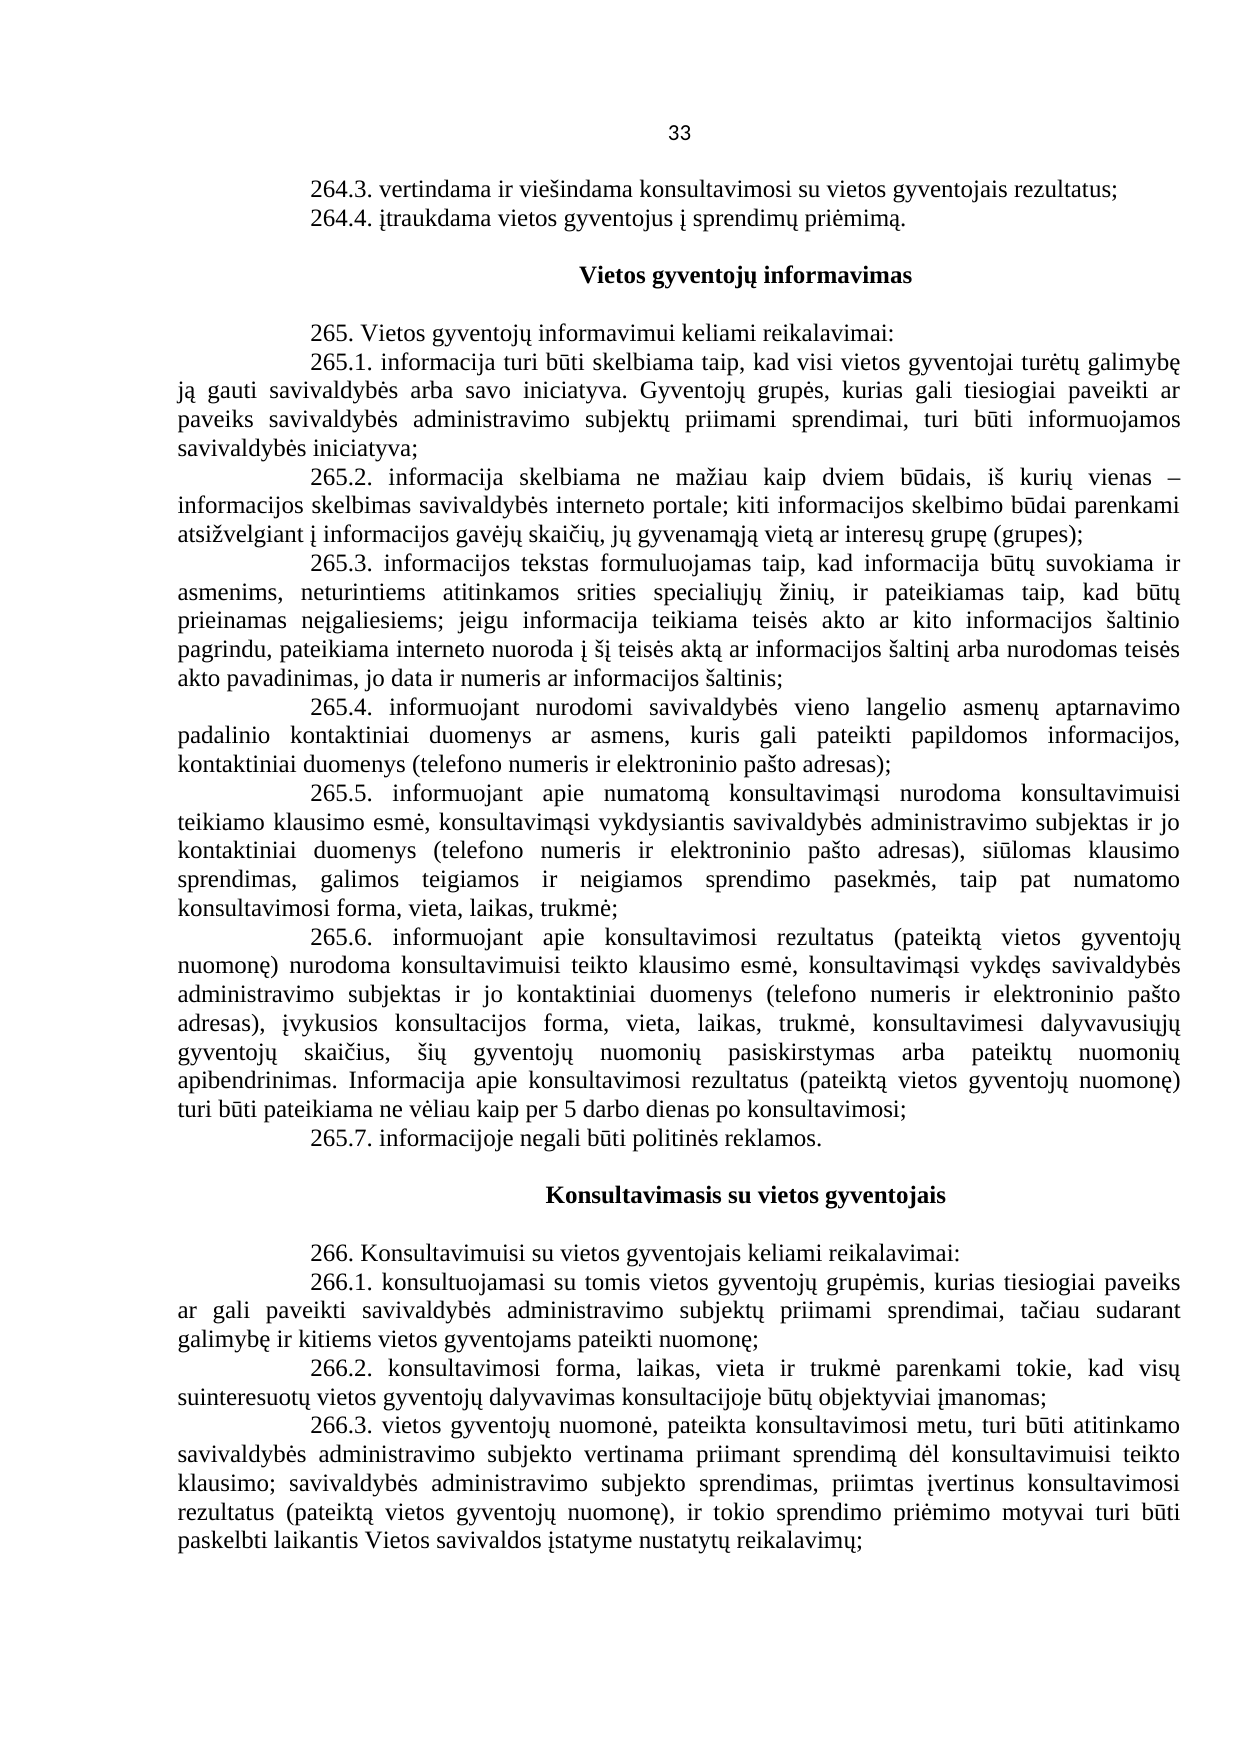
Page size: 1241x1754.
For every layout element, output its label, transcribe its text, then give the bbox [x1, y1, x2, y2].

text 265.6. informuojant apie konsultavimosi rezultatus (pateiktą vietos gyventojų nuomonę) nurodoma konsultavimuisi teikto klausimo esmė, konsultavimąsi vykdęs savivaldybės administravimo subjektas ir jo kontaktiniai duomenys (telefono numeris ir elektroninio pašto adresas), įvykusios konsultacijos forma, vieta, laikas, trukmė, konsultavimesi dalyvavusiųjų gyventojų skaičius, šių gyventojų nuomonių pasiskirstymas arba pateiktų nuomonių apibendrinimas. Informacija apie konsultavimosi rezultatus (pateiktą vietos gyventojų nuomonę) turi būti pateikiama ne vėliau kaip per 5 darbo dienas po konsultavimosi; [177, 922, 1181, 1123]
text 264.4. įtraukdama vietos gyventojus į sprendimų priėmimą. [177, 203, 1181, 232]
text 266.3. vietos gyventojų nuomonė, pateikta konsultavimosi metu, turi būti atitinkamo savivaldybės administravimo subjekto vertinama priimant sprendimą dėl konsultavimuisi teikto klausimo; savivaldybės administravimo subjekto sprendimas, priimtas įvertinus konsultavimosi rezultatus (pateiktą vietos gyventojų nuomonę), ir tokio sprendimo priėmimo motyvai turi būti paskelbti laikantis Vietos savivaldos įstatyme nustatytų reikalavimų; [177, 1410, 1181, 1554]
text 265.2. informacija skelbiama ne mažiau kaip dviem būdais, iš kurių vienas – informacijos skelbimas savivaldybės interneto portale; kiti informacijos skelbimo būdai parenkami atsižvelgiant į informacijos gavėjų skaičių, jų gyvenamąją vietą ar interesų grupę (grupes); [177, 462, 1181, 548]
text 265.5. informuojant apie numatomą konsultavimąsi nurodoma konsultavimuisi teikiamo klausimo esmė, konsultavimąsi vykdysiantis savivaldybės administravimo subjektas ir jo kontaktiniai duomenys (telefono numeris ir elektroninio pašto adresas), siūlomas klausimo sprendimas, galimos teigiamos ir neigiamos sprendimo pasekmės, taip pat numatomo konsultavimosi forma, vieta, laikas, trukmė; [177, 778, 1181, 922]
text 265. Vietos gyventojų informavimui keliami reikalavimai: [177, 318, 1181, 347]
text 265.4. informuojant nurodomi savivaldybės vieno langelio asmenų aptarnavimo padalinio kontaktiniai duomenys ar asmens, kuris gali pateikti papildomos informacijos, kontaktiniai duomenys (telefono numeris ir elektroninio pašto adresas); [177, 692, 1181, 778]
text 266.1. konsultuojamasi su tomis vietos gyventojų grupėmis, kurias tiesiogiai paveiks ar gali paveikti savivaldybės administravimo subjektų priimami sprendimai, tačiau sudarant galimybę ir kitiems vietos gyventojams pateikti nuomonę; [177, 1267, 1181, 1353]
text 266. Konsultavimuisi su vietos gyventojais keliami reikalavimai: [177, 1238, 1181, 1267]
text 264.3. vertindama ir viešindama konsultavimosi su vietos gyventojais rezultatus; [177, 174, 1181, 203]
text 265.7. informacijoje negali būti politinės reklamos. [177, 1123, 1181, 1152]
text Konsultavimasis su vietos gyventojais [177, 1180, 1181, 1209]
text 265.1. informacija turi būti skelbiama taip, kad visi vietos gyventojai turėtų galimybę ją gauti savivaldybės arba savo iniciatyva. Gyventojų grupės, kurias gali tiesiogiai paveikti ar paveiks savivaldybės administravimo subjektų priimami sprendimai, turi būti informuojamos savivaldybės iniciatyva; [177, 347, 1181, 462]
text 265.3. informacijos tekstas formuluojamas taip, kad informacija būtų suvokiama ir asmenims, neturintiems atitinkamos srities specialiųjų žinių, ir pateikiamas taip, kad būtų prieinamas neįgaliesiems; jeigu informacija teikiama teisės akto ar kito informacijos šaltinio pagrindu, pateikiama interneto nuoroda į šį teisės aktą ar informacijos šaltinį arba nurodomas teisės akto pavadinimas, jo data ir numeris ar informacijos šaltinis; [177, 548, 1181, 692]
text Vietos gyventojų informavimas [177, 260, 1181, 289]
text 266.2. konsultavimosi forma, laikas, vieta ir trukmė parenkami tokie, kad visų suinteresuotų vietos gyventojų dalyvavimas konsultacijoje būtų objektyviai įmanomas; [177, 1353, 1181, 1410]
